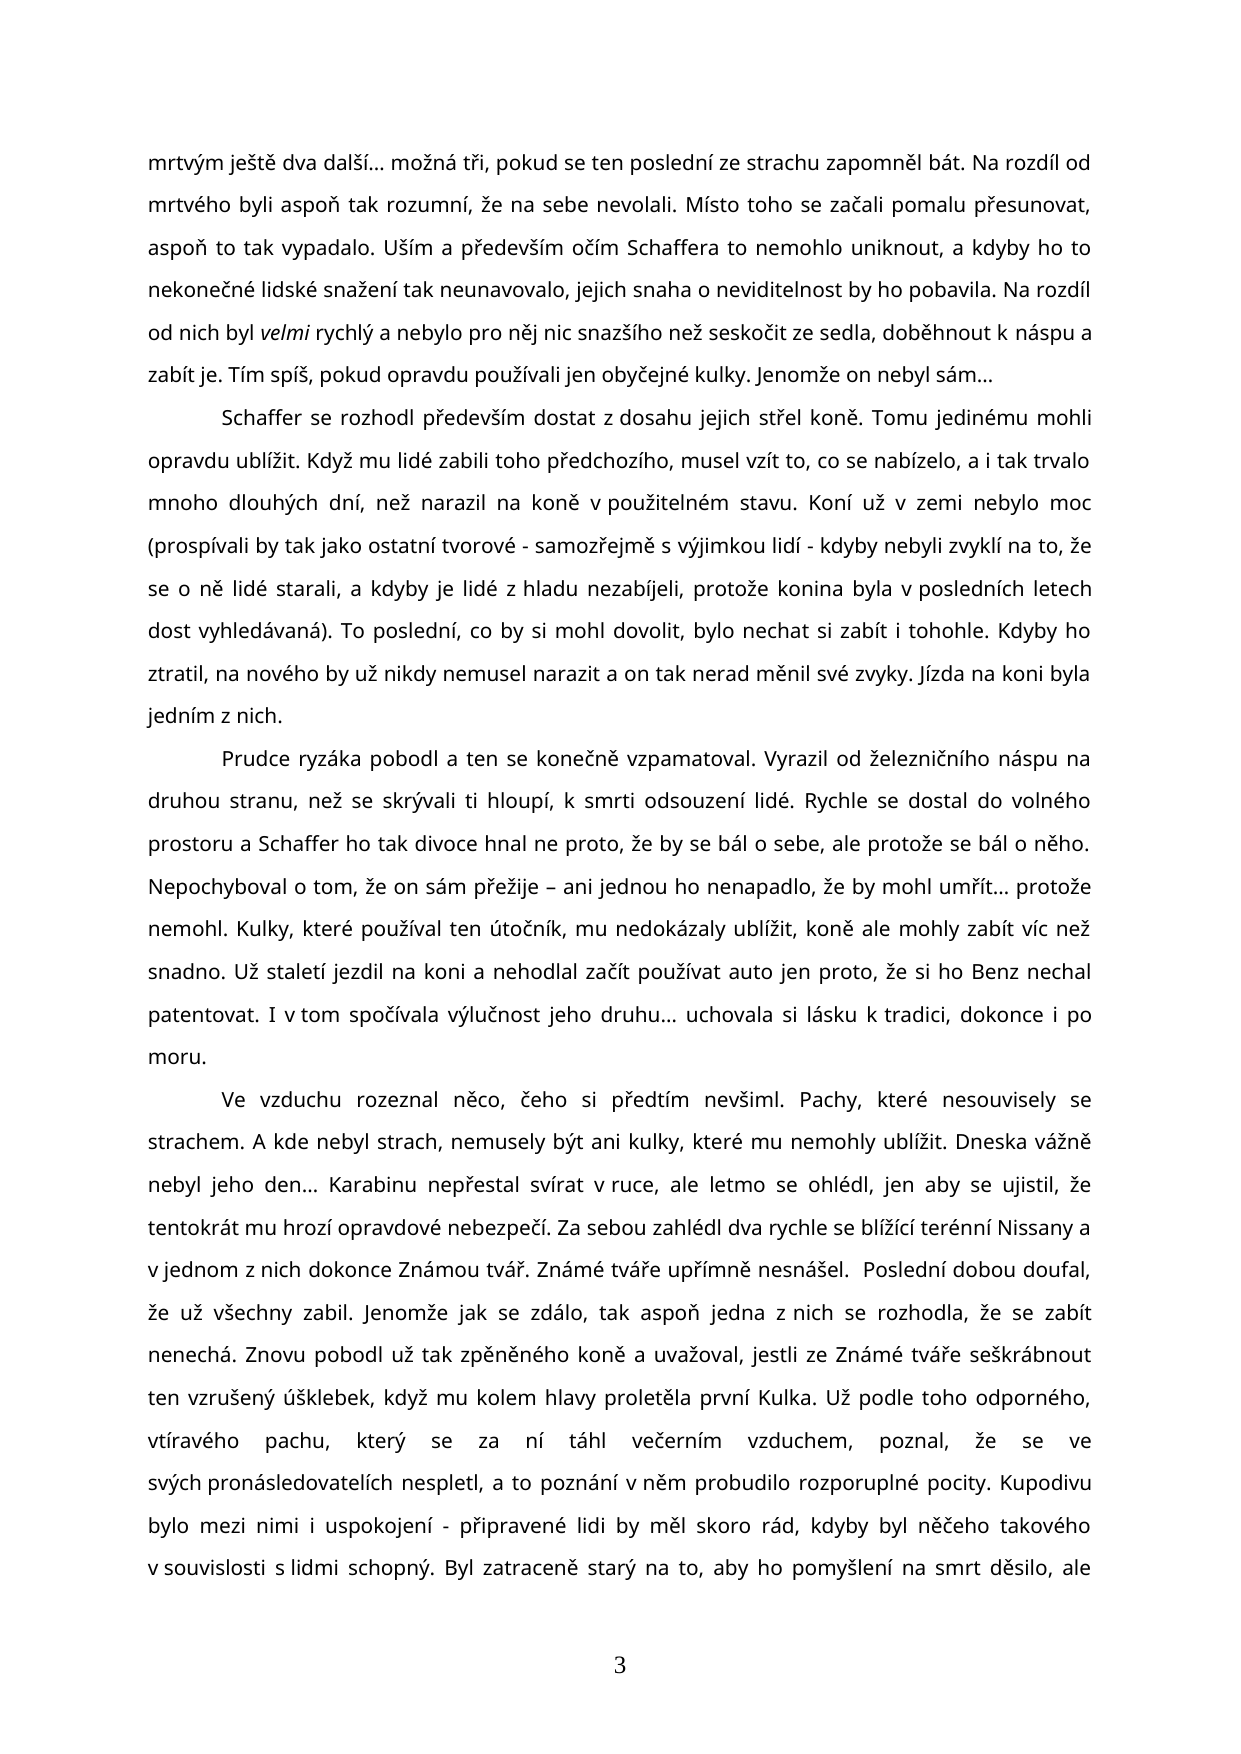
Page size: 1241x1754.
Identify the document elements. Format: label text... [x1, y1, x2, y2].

text mrtvým ještě dva další… možná tři, pokud se ten poslední ze strachu zapomněl bát. Na rozdíl od mrtvého byli aspoň tak rozumní, že na sebe nevolali. Místo toho se začali pomalu přesunovat, aspoň to tak vypadalo. Uším a především očím Schaffera to nemohlo uniknout, a kdyby ho to nekonečné lidské snažení tak neunavovalo, jejich snaha o neviditelnost by ho pobavila. Na rozdíl od nich byl velmi rychlý a nebylo pro něj nic snazšího než seskočit ze sedla, doběhnout k náspu a zabít je. Tím spíš, pokud opravdu používali jen obyčejné kulky. Jenomže on nebyl sám… [148, 148, 1092, 389]
text Schaffer se rozhodl především dostat z dosahu jejich střel koně. Tomu jedinému mohli opravdu ublížit. Když mu lidé zabili toho předchozího, musel vzít to, co se nabízelo, a i tak trvalo mnoho dlouhých dní, než narazil na koně v použitelném stavu. Koní už v zemi nebylo moc (prospívali by tak jako ostatní tvorové - samozřejmě s výjimkou lidí - kdyby nebyli zvyklí na to, že se o ně lidé starali, a kdyby je lidé z hladu nezabíjeli, protože konina byla v posledních letech dost vyhledávaná). To poslední, co by si mohl dovolit, bylo nechat si zabít i tohohle. Kdyby ho ztratil, na nového by už nikdy nemusel narazit a on tak nerad měnil své zvyky. Jízda na koni byla jedním z nich. [148, 403, 1092, 730]
text Prudce ryzáka pobodl a ten se konečně vzpamatoval. Vyrazil od železničního náspu na druhou stranu, než se skrývali ti hloupí, k smrti odsouzení lidé. Rychle se dostal do volného prostoru a Schaffer ho tak divoce hnal ne proto, že by se bál o sebe, ale protože se bál o něho. Nepochyboval o tom, že on sám přežije – ani jednou ho nenapadlo, že by mohl umřít… protože nemohl. Kulky, které používal ten útočník, mu nedokázaly ublížit, koně ale mohly zabít víc než snadno. Už staletí jezdil na koni a nehodlal začít používat auto jen proto, že si ho Benz nechal patentovat. I v tom spočívala výlučnost jeho druhu… uchovala si lásku k tradici, dokonce i po moru. [148, 744, 1092, 1071]
text Ve vzduchu rozeznal něco, čeho si předtím nevšiml. Pachy, které nesouvisely se strachem. A kde nebyl strach, nemusely být ani kulky, které mu nemohly ublížit. Dneska vážně nebyl jeho den… Karabinu nepřestal svírat v ruce, ale letmo se ohlédl, jen aby se ujistil, že tentokrát mu hrozí opravdové nebezpečí. Za sebou zahlédl dva rychle se blížící terénní Nissany a v jednom z nich dokonce Známou tvář. Známé tváře upřímně nesnášel. Poslední dobou doufal, že už všechny zabil. Jenomže jak se zdálo, tak aspoň jedna z nich se rozhodla, že se zabít nenechá. Znovu pobodl už tak zpěněného koně a uvažoval, jestli ze Známé tváře seškrábnout ten vzrušený úšklebek, když mu kolem hlavy proletěla první Kulka. Už podle toho odporného, vtíravého pachu, který se za ní táhl večerním vzduchem, poznal, že se ve svých pronásledovatelích nespletl, a to poznání v něm probudilo rozporuplné pocity. Kupodivu bylo mezi nimi i uspokojení - připravené lidi by měl skoro rád, kdyby byl něčeho takového v souvislosti s lidmi schopný. Byl zatraceně starý na to, aby ho pomyšlení na smrt děsilo, ale [148, 1085, 1092, 1582]
